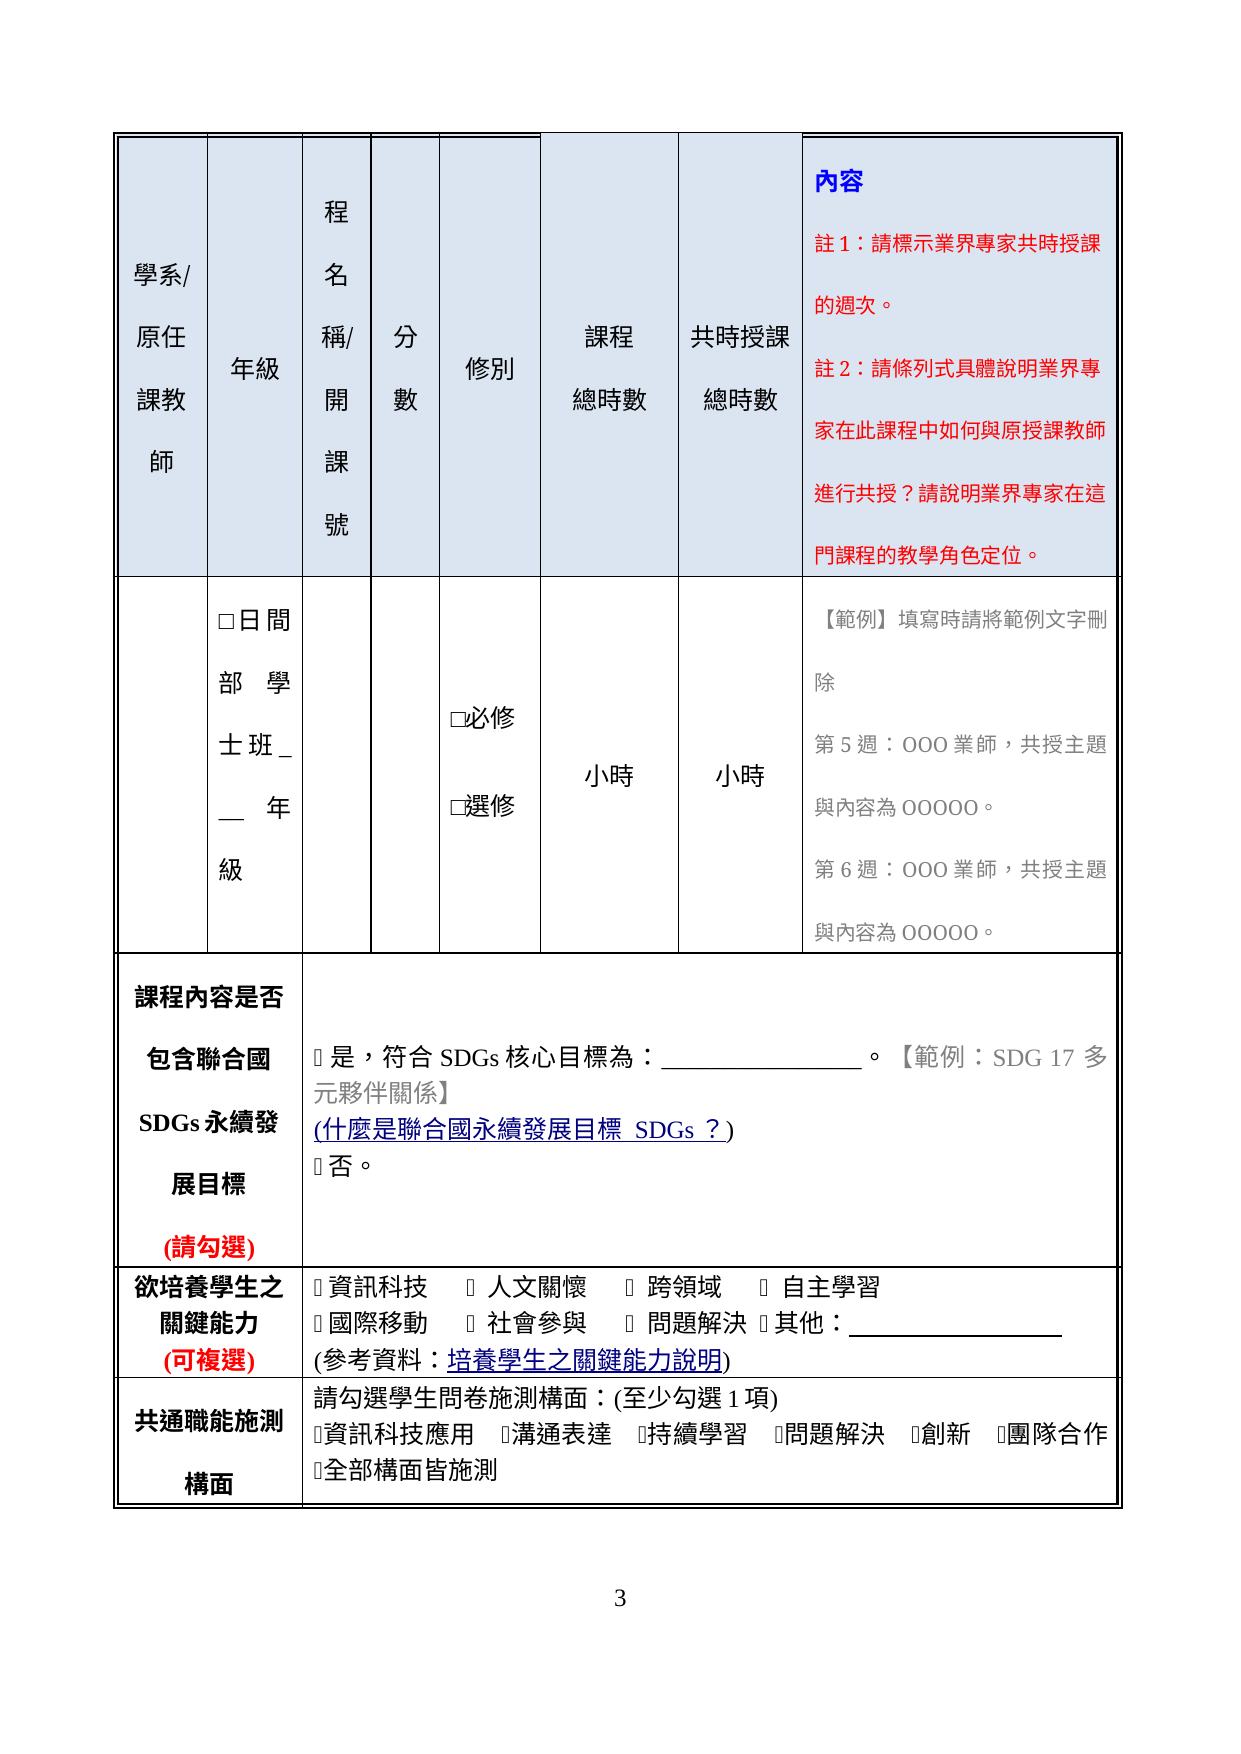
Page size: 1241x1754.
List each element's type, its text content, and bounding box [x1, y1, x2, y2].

table_header 程名稱/開課號 [303, 138, 370, 576]
table_header 內容 註1：請標示業界專家共時授課的週次。 註2：請條列式具體說明業界專家在此課程中如何與原授課教師進行共授？請說明業界專家在這門課程的教學角色定位。 [803, 138, 1116, 576]
table_cell 共時授課總時數 [679, 133, 802, 576]
table_cell 【範例】填寫時請將範例文字刪除 第5週：OOO業師，共授主題與內容為OOOOO。 第6週：OOO業師，共授主題與內容為OOOOO。 [803, 577, 1116, 952]
table_cell  資訊科技  人文關懷  跨領域  自主學習  國際移動  社會參與  問題解決  其他： (參考資料：培養學生之關鍵能力說明) [303, 1268, 1116, 1376]
table_cell 課程 總時數 [541, 133, 678, 576]
table_cell 課程內容是否包含聯合國SDGs永續發展目標 (請勾選) [119, 954, 302, 1266]
table_cell [119, 577, 207, 952]
table_header 年級 [208, 138, 302, 576]
table_cell 小時 [679, 577, 802, 952]
table_cell 請勾選學生問卷施測構面：(至少勾選1項) 資訊科技應用 溝通表達 持續學習 問題解決 創新 團隊合作 全部構面皆施測 [303, 1378, 1116, 1503]
table_cell □必修 □選修 [440, 577, 540, 952]
table_header 修別 [440, 138, 540, 576]
table_header 分數 [372, 138, 439, 576]
table_header 學系/ 原任課教師 [119, 138, 207, 576]
table_cell □日間部學士班___年級 [208, 577, 302, 952]
table_cell  是，符合SDGs核心目標為：________________。【範例：SDG 17 多元夥伴關係】 (什麼是聯合國永續發展目標 SDGs ？)  否。 [303, 954, 1116, 1266]
table_cell 欲培養學生之關鍵能力 (可複選) [119, 1268, 302, 1376]
table_cell 小時 [541, 577, 678, 952]
table_cell [303, 577, 370, 952]
table_cell [372, 577, 439, 952]
table_cell 共通職能施測構面 [119, 1378, 302, 1503]
